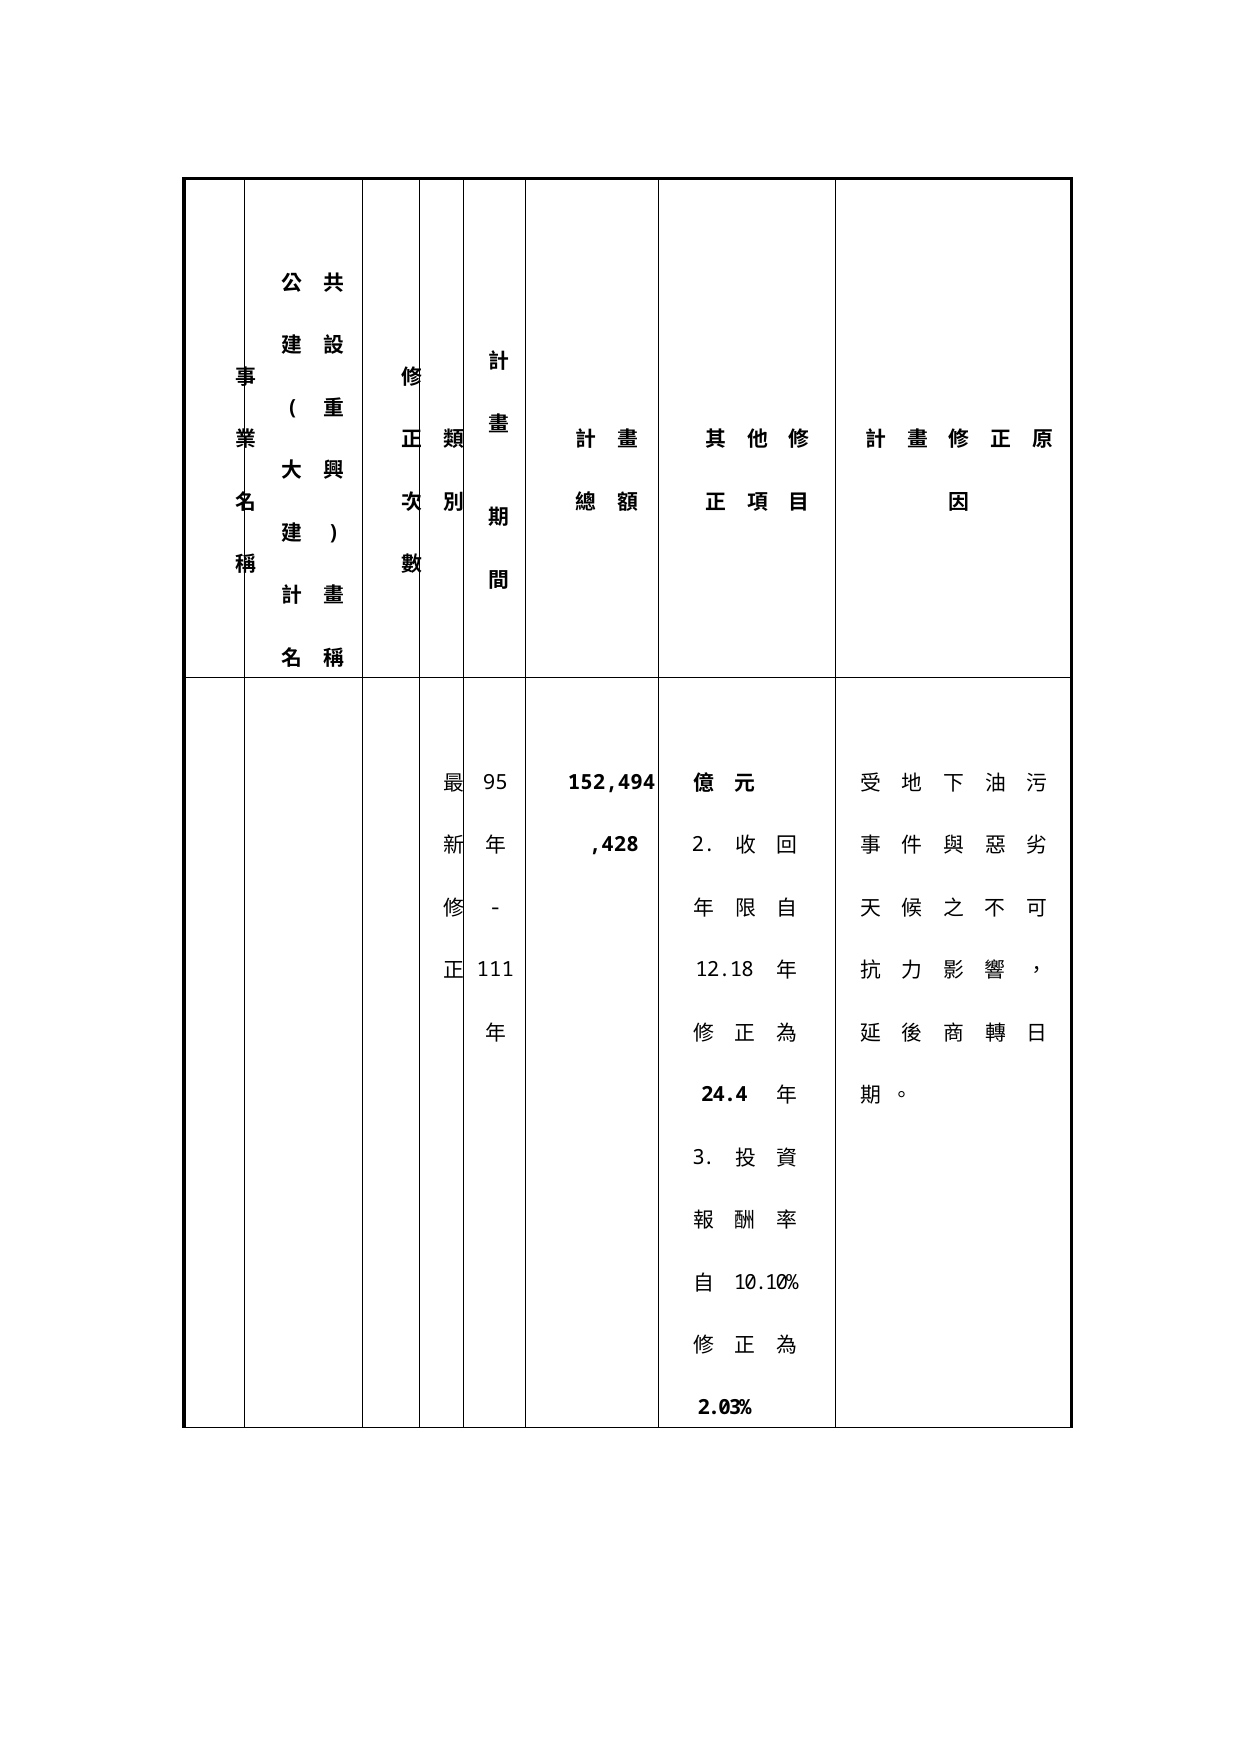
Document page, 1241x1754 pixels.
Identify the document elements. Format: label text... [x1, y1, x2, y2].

table_cell 受地下油污事件與惡劣天候之不可抗力影響，延後商轉日期。 [836, 678, 1070, 1427]
table_header 修正次數 [363, 180, 419, 677]
table_header 類別 [420, 180, 463, 677]
table_cell 152,494,428 [526, 678, 658, 1427]
table_header 事業名稱 [186, 180, 244, 677]
table_header 計畫 期間 [464, 180, 525, 677]
table_cell 林口電廠更新擴建計畫 [245, 678, 362, 1427]
table_cell 最新修正 [420, 678, 463, 1427]
table_cell [363, 678, 419, 1427]
table_cell 95年-111年 [464, 678, 525, 1427]
table_cell 台電公司 [186, 678, 244, 1427]
table_cell 億元 2.收回年限自12.18年修正為24.4年 3.投資報酬率自10.10%修正為2.03% [659, 678, 835, 1427]
table_header 計畫修正原因 [836, 180, 1070, 677]
table_header 其他修正項目 [659, 180, 835, 677]
table_header 公共建設(重大興建)計畫名稱 [245, 180, 362, 677]
table_header 計畫總額 [526, 180, 658, 677]
